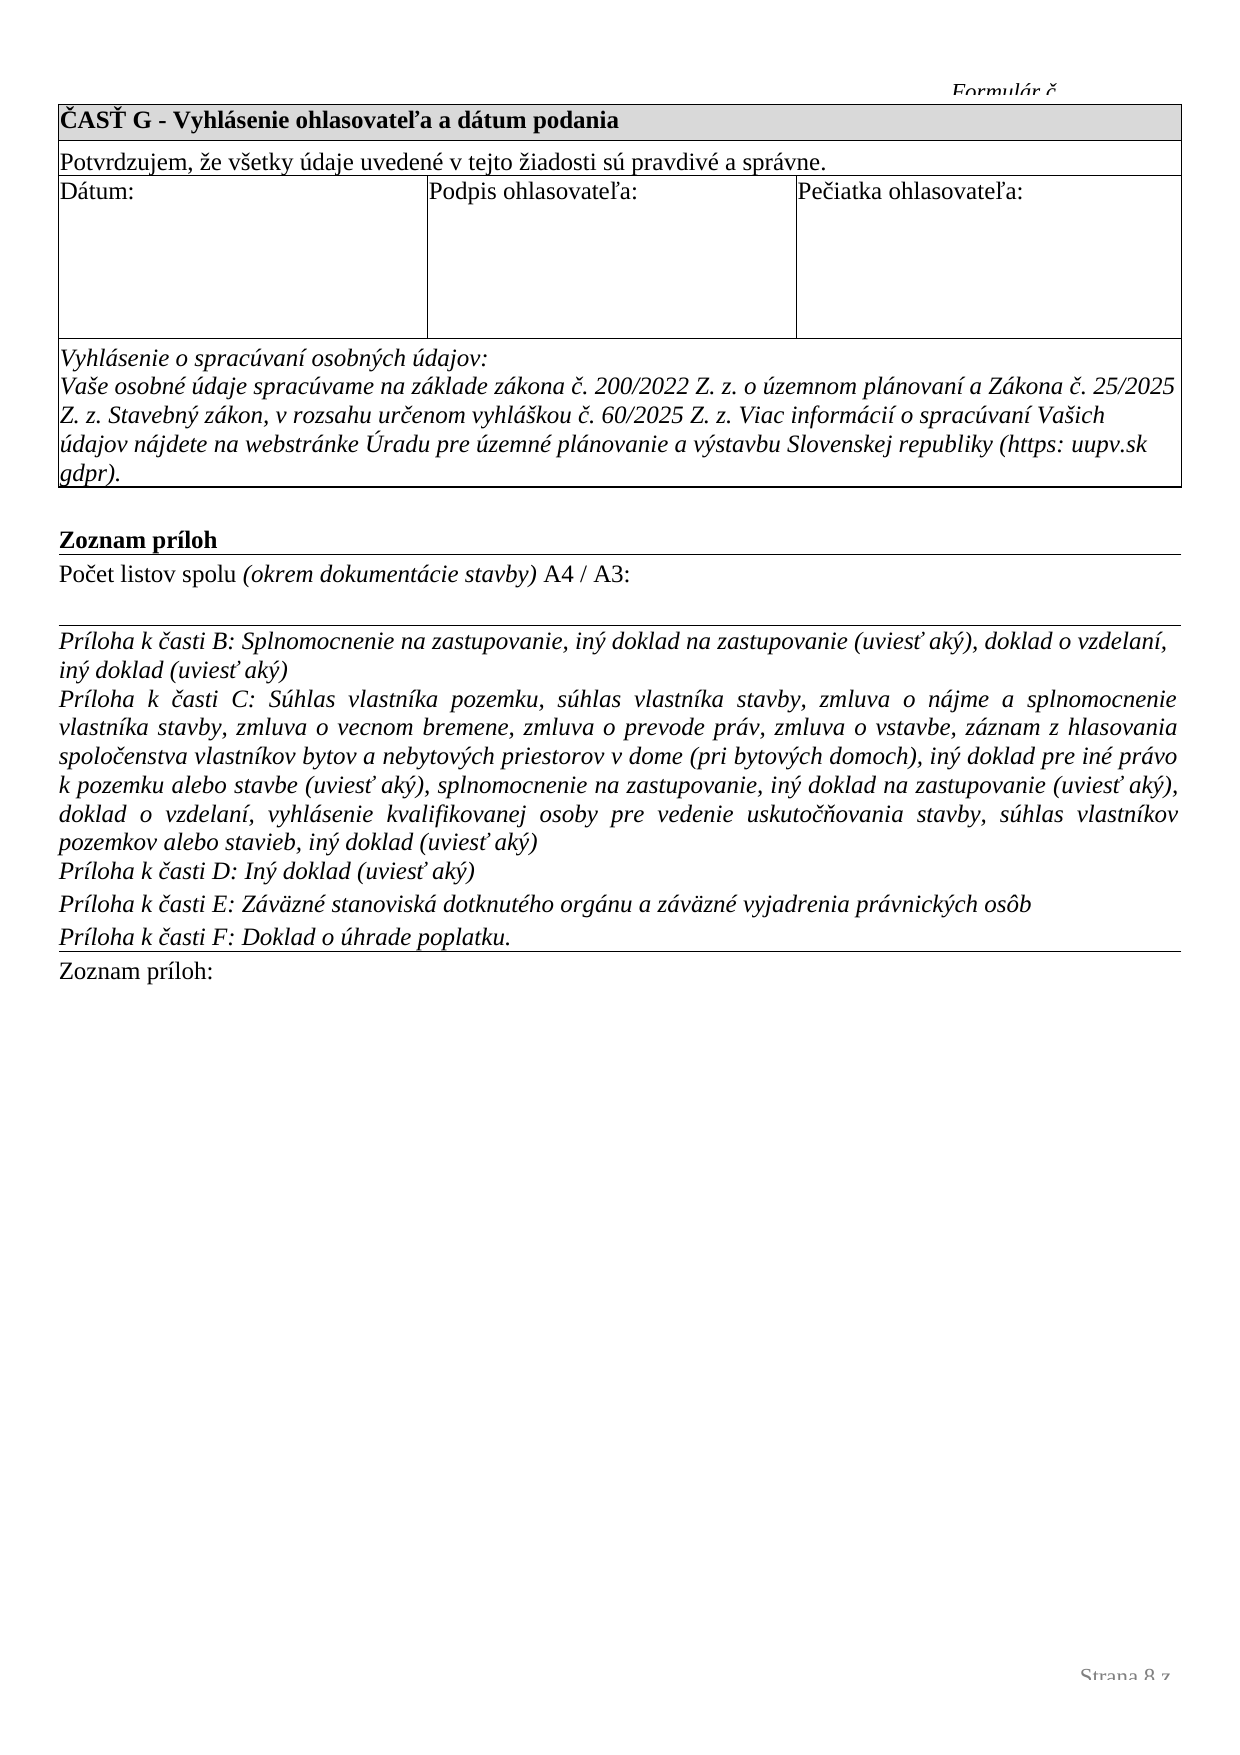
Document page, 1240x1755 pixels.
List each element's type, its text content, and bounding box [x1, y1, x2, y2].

text Zoznam príloh [58, 525, 1181, 555]
table_header ČASŤ G - Vyhlásenie ohlasovateľa a dátum podania [59, 105, 1181, 140]
text Príloha k časti D: Iný doklad (uviesť aký) [58, 856, 1181, 885]
table_cell Pečiatka ohlasovateľa: [797, 176, 1181, 337]
text Príloha k časti F: Doklad o úhrade poplatku. [58, 922, 1181, 952]
text Počet listov spolu (okrem dokumentácie stavby) A4 / A3: [58, 559, 1181, 588]
text Príloha k časti C: Súhlas vlastníka pozemku, súhlas vlastníka stavby, zmluva o nájme a splnomocnenie vlastníka stavby, zmluva o vecnom bremene, zmluva o prevode práv, zmluva o vstavbe, záznam z hlasovania spoločenstva vlastníkov bytov a nebytových priestorov v dome (pri bytových domoch), iný doklad pre iné právo k pozemku alebo stavbe (uviesť aký), splnomocnenie na zastupovanie, iný doklad na zastupovanie (uviesť aký), doklad o vzdelaní, vyhlásenie kvalifikovanej osoby pre vedenie uskutočňovania stavby, súhlas vlastníkov pozemkov alebo stavieb, iný doklad (uviesť aký) [58, 684, 1181, 856]
table_cell Podpis ohlasovateľa: [428, 176, 796, 337]
table_cell Dátum: [59, 176, 427, 337]
text Príloha k časti B: Splnomocnenie na zastupovanie, iný doklad na zastupovanie (uviesť aký), doklad o vzdelaní, iný doklad (uviesť aký) [58, 626, 1181, 684]
text Zoznam príloh: [58, 956, 1181, 985]
table_cell Vyhlásenie o spracúvaní osobných údajov: Vaše osobné údaje spracúvame na základe zákona č. 200/2022 Z. z. o územnom plánovaní a Zákona č. 25/2025 Z. z. Stavebný zákon, v rozsahu určenom vyhláškou č. 60/2025 Z. z. Viac informácií o spracúvaní Vašich údajov nájdete na webstránke Úradu pre územné plánovanie a výstavbu Slovenskej republiky (https: uupv.sk gdpr). [59, 339, 1181, 486]
text Príloha k časti E: Záväzné stanoviská dotknutého orgánu a záväzné vyjadrenia právnických osôb [58, 889, 1181, 918]
table_cell Potvrdzujem, že všetky údaje uvedené v tejto žiadosti sú pravdivé a správne. [59, 141, 1181, 175]
